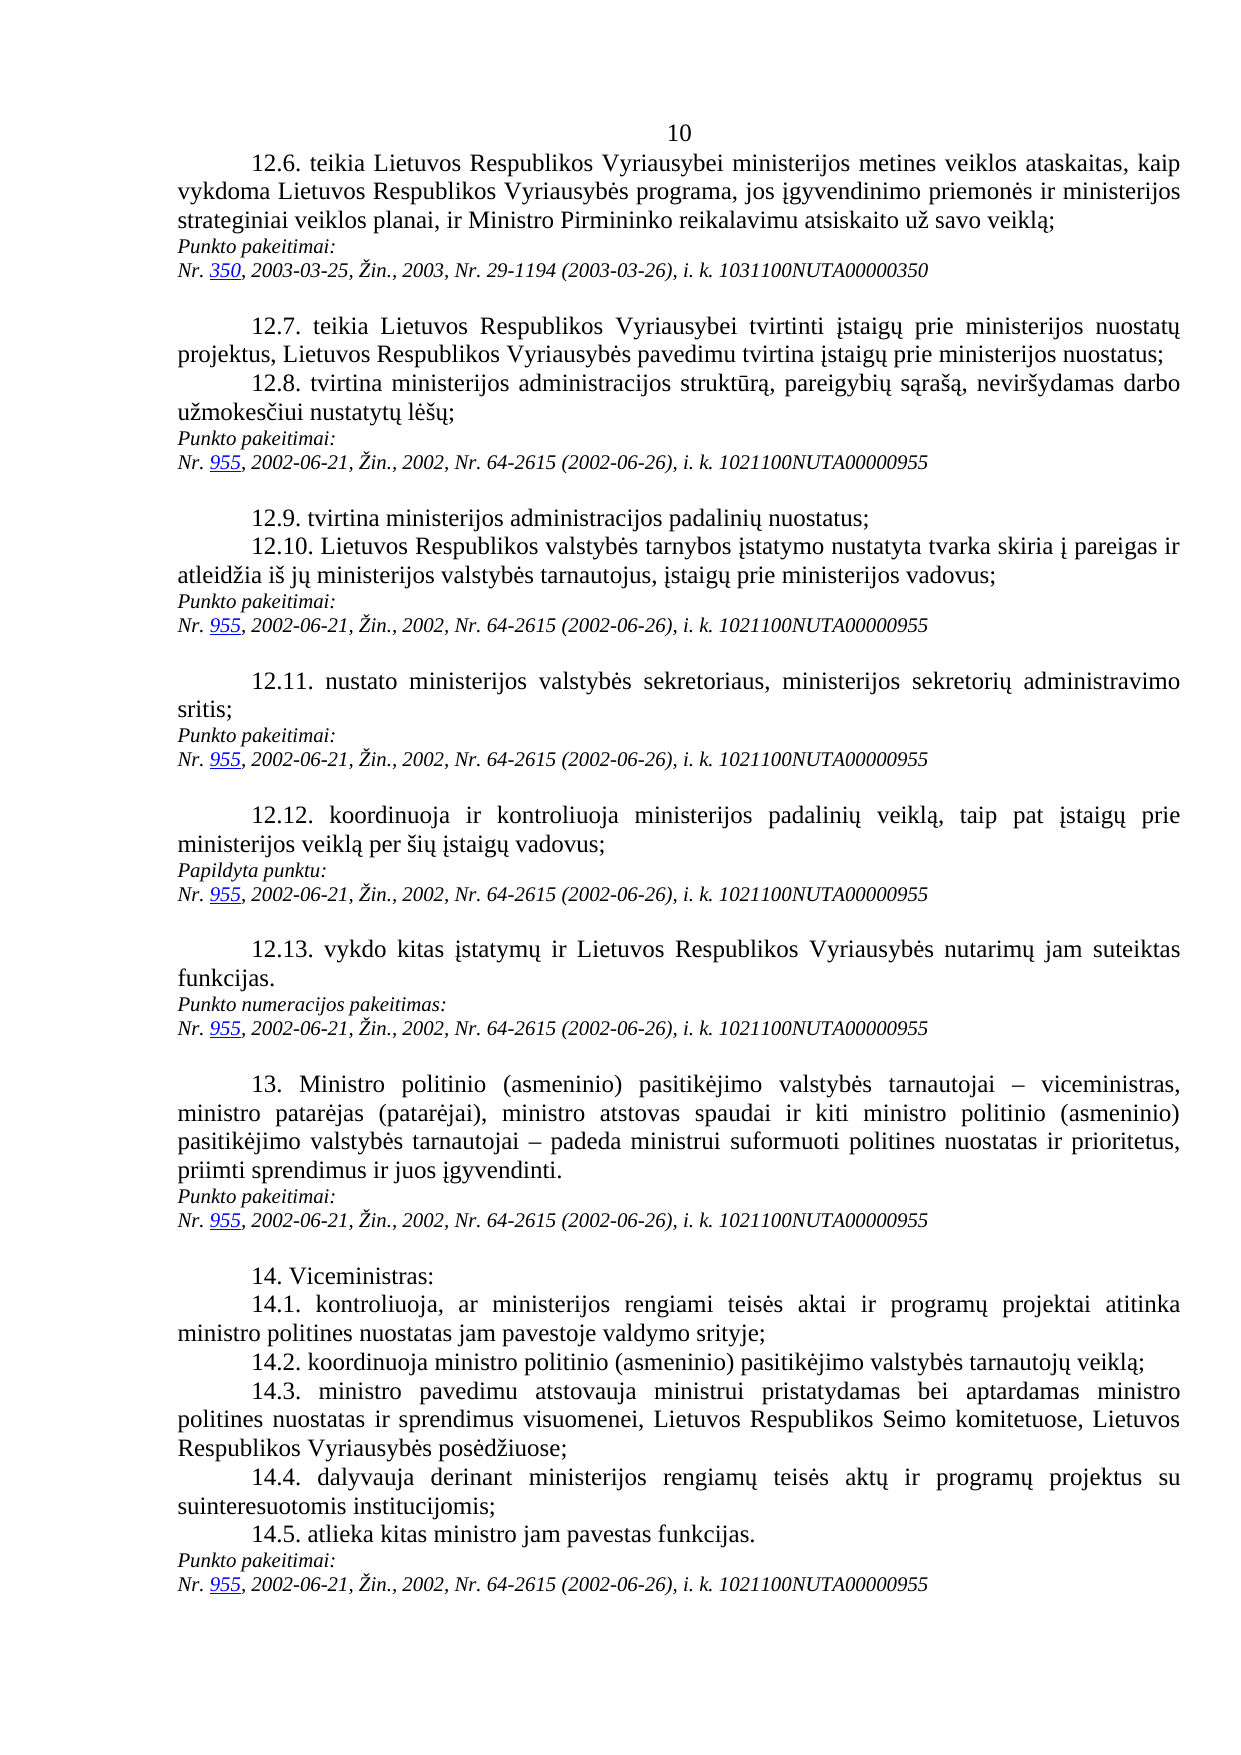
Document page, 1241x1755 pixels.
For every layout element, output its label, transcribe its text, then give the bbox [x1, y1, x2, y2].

text 12.9. tvirtina ministerijos administracijos padalinių nuostatus; [177, 503, 1181, 531]
text Punkto pakeitimai: [177, 234, 1181, 258]
text 12.10. Lietuvos Respublikos valstybės tarnybos įstatymo nustatyta tvarka skiria į pareigas ir atleidžia iš jų ministerijos valstybės tarnautojus, įstaigų prie ministerijos vadovus; [177, 531, 1181, 589]
text 14.2. koordinuoja ministro politinio (asmeninio) pasitikėjimo valstybės tarnautojų veiklą; [177, 1347, 1181, 1376]
text Nr. 350, 2003-03-25, Žin., 2003, Nr. 29-1194 (2003-03-26), i. k. 1031100NUTA00000350 [177, 258, 1181, 282]
text 12.7. teikia Lietuvos Respublikos Vyriausybei tvirtinti įstaigų prie ministerijos nuostatų projektus, Lietuvos Respublikos Vyriausybės pavedimu tvirtina įstaigų prie ministerijos nuostatus; [177, 311, 1181, 368]
text Nr. 955, 2002-06-21, Žin., 2002, Nr. 64-2615 (2002-06-26), i. k. 1021100NUTA00000955 [177, 1208, 1181, 1232]
text 14.5. atlieka kitas ministro jam pavestas funkcijas. [177, 1519, 1181, 1548]
text Nr. 955, 2002-06-21, Žin., 2002, Nr. 64-2615 (2002-06-26), i. k. 1021100NUTA00000955 [177, 1016, 1181, 1040]
text Nr. 955, 2002-06-21, Žin., 2002, Nr. 64-2615 (2002-06-26), i. k. 1021100NUTA00000955 [177, 882, 1181, 906]
text 14.4. dalyvauja derinant ministerijos rengiamų teisės aktų ir programų projektus su suinteresuotomis institucijomis; [177, 1462, 1181, 1519]
text Nr. 955, 2002-06-21, Žin., 2002, Nr. 64-2615 (2002-06-26), i. k. 1021100NUTA00000955 [177, 450, 1181, 474]
text 12.8. tvirtina ministerijos administracijos struktūrą, pareigybių sąrašą, neviršydamas darbo užmokesčiui nustatytų lėšų; [177, 368, 1181, 426]
text Punkto numeracijos pakeitimas: [177, 992, 1181, 1016]
text Punkto pakeitimai: [177, 1548, 1181, 1572]
text 14. Viceministras: [177, 1261, 1181, 1289]
text 12.11. nustato ministerijos valstybės sekretoriaus, ministerijos sekretorių administravimo sritis; [177, 666, 1181, 723]
text 13. Ministro politinio (asmeninio) pasitikėjimo valstybės tarnautojai – viceministras, ministro patarėjas (patarėjai), ministro atstovas spaudai ir kiti ministro politinio (asmeninio) pasitikėjimo valstybės tarnautojai – padeda ministrui suformuoti politines nuostatas ir prioritetus, priimti sprendimus ir juos įgyvendinti. [177, 1069, 1181, 1184]
text Papildyta punktu: [177, 858, 1181, 882]
text 12.13. vykdo kitas įstatymų ir Lietuvos Respublikos Vyriausybės nutarimų jam suteiktas funkcijas. [177, 934, 1181, 992]
text 12.6. teikia Lietuvos Respublikos Vyriausybei ministerijos metines veiklos ataskaitas, kaip vykdoma Lietuvos Respublikos Vyriausybės programa, jos įgyvendinimo priemonės ir ministerijos strateginiai veiklos planai, ir Ministro Pirmininko reikalavimu atsiskaito už savo veiklą; [177, 148, 1181, 234]
text Punkto pakeitimai: [177, 589, 1181, 613]
text 14.3. ministro pavedimu atstovauja ministrui pristatydamas bei aptardamas ministro politines nuostatas ir sprendimus visuomenei, Lietuvos Respublikos Seimo komitetuose, Lietuvos Respublikos Vyriausybės posėdžiuose; [177, 1376, 1181, 1462]
text Nr. 955, 2002-06-21, Žin., 2002, Nr. 64-2615 (2002-06-26), i. k. 1021100NUTA00000955 [177, 1572, 1181, 1596]
text Punkto pakeitimai: [177, 723, 1181, 747]
text Punkto pakeitimai: [177, 1184, 1181, 1208]
text Nr. 955, 2002-06-21, Žin., 2002, Nr. 64-2615 (2002-06-26), i. k. 1021100NUTA00000955 [177, 613, 1181, 637]
text 12.12. koordinuoja ir kontroliuoja ministerijos padalinių veiklą, taip pat įstaigų prie ministerijos veiklą per šių įstaigų vadovus; [177, 800, 1181, 858]
text 14.1. kontroliuoja, ar ministerijos rengiami teisės aktai ir programų projektai atitinka ministro politines nuostatas jam pavestoje valdymo srityje; [177, 1289, 1181, 1347]
text Nr. 955, 2002-06-21, Žin., 2002, Nr. 64-2615 (2002-06-26), i. k. 1021100NUTA00000955 [177, 747, 1181, 771]
text Punkto pakeitimai: [177, 426, 1181, 450]
